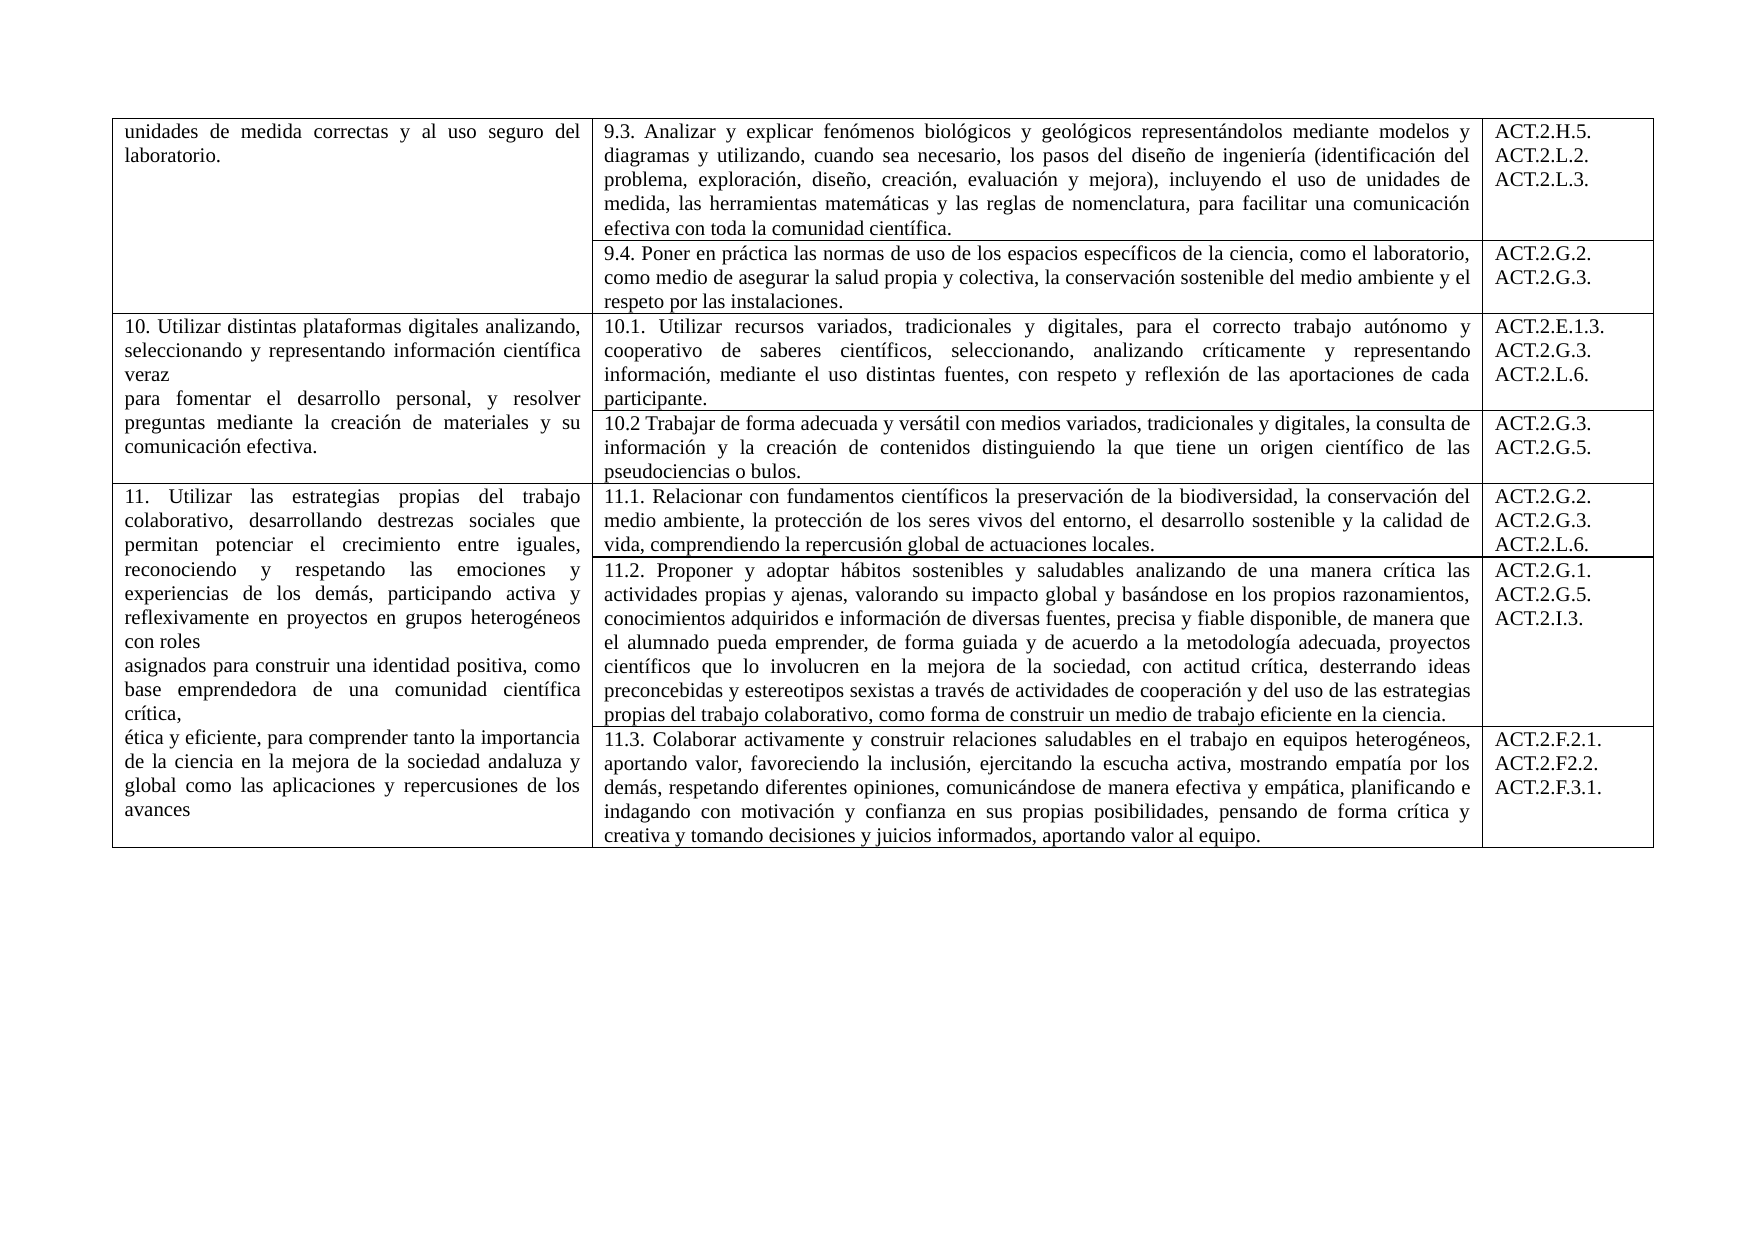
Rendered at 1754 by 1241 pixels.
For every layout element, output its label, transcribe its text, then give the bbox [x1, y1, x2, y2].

table_cell 10. Utilizar distintas plataformas digitales analizando, seleccionando y representando información científica veraz para fomentar el desarrollo personal, y resolver preguntas mediante la creación de materiales y su comunicación efectiva. [113, 314, 592, 483]
table_cell 11.2. Proponer y adoptar hábitos sostenibles y saludables analizando de una manera crítica las actividades propias y ajenas, valorando su impacto global y basándose en los propios razonamientos, conocimientos adquiridos e información de diversas fuentes, precisa y fiable disponible, de manera que el alumnado pueda emprender, de forma guiada y de acuerdo a la metodología adecuada, proyectos científicos que lo involucren en la mejora de la sociedad, con actitud crítica, desterrando ideas preconcebidas y estereotipos sexistas a través de actividades de cooperación y del uso de las estrategias propias del trabajo colaborativo, como forma de construir un medio de trabajo eficiente en la ciencia. [593, 558, 1482, 726]
table_cell 11. Utilizar las estrategias propias del trabajo colaborativo, desarrollando destrezas sociales que permitan potenciar el crecimiento entre iguales, reconociendo y respetando las emociones y experiencias de los demás, participando activa y reflexivamente en proyectos en grupos heterogéneos con roles asignados para construir una identidad positiva, como base emprendedora de una comunidad científica crítica, ética y eficiente, para comprender tanto la importancia de la ciencia en la mejora de la sociedad andaluza y global como las aplicaciones y repercusiones de los avances [113, 484, 592, 847]
table_cell 10.2 Trabajar de forma adecuada y versátil con medios variados, tradicionales y digitales, la consulta de información y la creación de contenidos distinguiendo la que tiene un origen científico de las pseudociencias o bulos. [593, 411, 1482, 483]
table_cell 11.1. Relacionar con fundamentos científicos la preservación de la biodiversidad, la conservación del medio ambiente, la protección de los seres vivos del entorno, el desarrollo sostenible y la calidad de vida, comprendiendo la repercusión global de actuaciones locales. [593, 484, 1482, 556]
table_cell 11.3. Colaborar activamente y construir relaciones saludables en el trabajo en equipos heterogéneos, aportando valor, favoreciendo la inclusión, ejercitando la escucha activa, mostrando empatía por los demás, respetando diferentes opiniones, comunicándose de manera efectiva y empática, planificando e indagando con motivación y confianza en sus propias posibilidades, pensando de forma crítica y creativa y tomando decisiones y juicios informados, aportando valor al equipo. [593, 727, 1482, 847]
table_cell 10.1. Utilizar recursos variados, tradicionales y digitales, para el correcto trabajo autónomo y cooperativo de saberes científicos, seleccionando, analizando críticamente y representando información, mediante el uso distintas fuentes, con respeto y reflexión de las aportaciones de cada participante. [593, 314, 1482, 410]
table_cell ACT.2.G.1. ACT.2.G.5. ACT.2.I.3. [1483, 558, 1653, 726]
table_cell 9.4. Poner en práctica las normas de uso de los espacios específicos de la ciencia, como el laboratorio, como medio de asegurar la salud propia y colectiva, la conservación sostenible del medio ambiente y el respeto por las instalaciones. [593, 241, 1482, 313]
table_cell ACT.2.H.5. ACT.2.L.2. ACT.2.L.3. [1483, 119, 1653, 239]
table_cell ACT.2.G.2. ACT.2.G.3. ACT.2.L.6. [1483, 484, 1653, 556]
table_cell ACT.2.F.2.1. ACT.2.F2.2. ACT.2.F.3.1. [1483, 727, 1653, 847]
table_cell ACT.2.G.2. ACT.2.G.3. [1483, 241, 1653, 313]
table_cell 9.3. Analizar y explicar fenómenos biológicos y geológicos representándolos mediante modelos y diagramas y utilizando, cuando sea necesario, los pasos del diseño de ingeniería (identificación del problema, exploración, diseño, creación, evaluación y mejora), incluyendo el uso de unidades de medida, las herramientas matemáticas y las reglas de nomenclatura, para facilitar una comunicación efectiva con toda la comunidad científica. [593, 119, 1482, 239]
table_cell ACT.2.G.3. ACT.2.G.5. [1483, 411, 1653, 483]
table_cell ACT.2.E.1.3. ACT.2.G.3. ACT.2.L.6. [1483, 314, 1653, 410]
